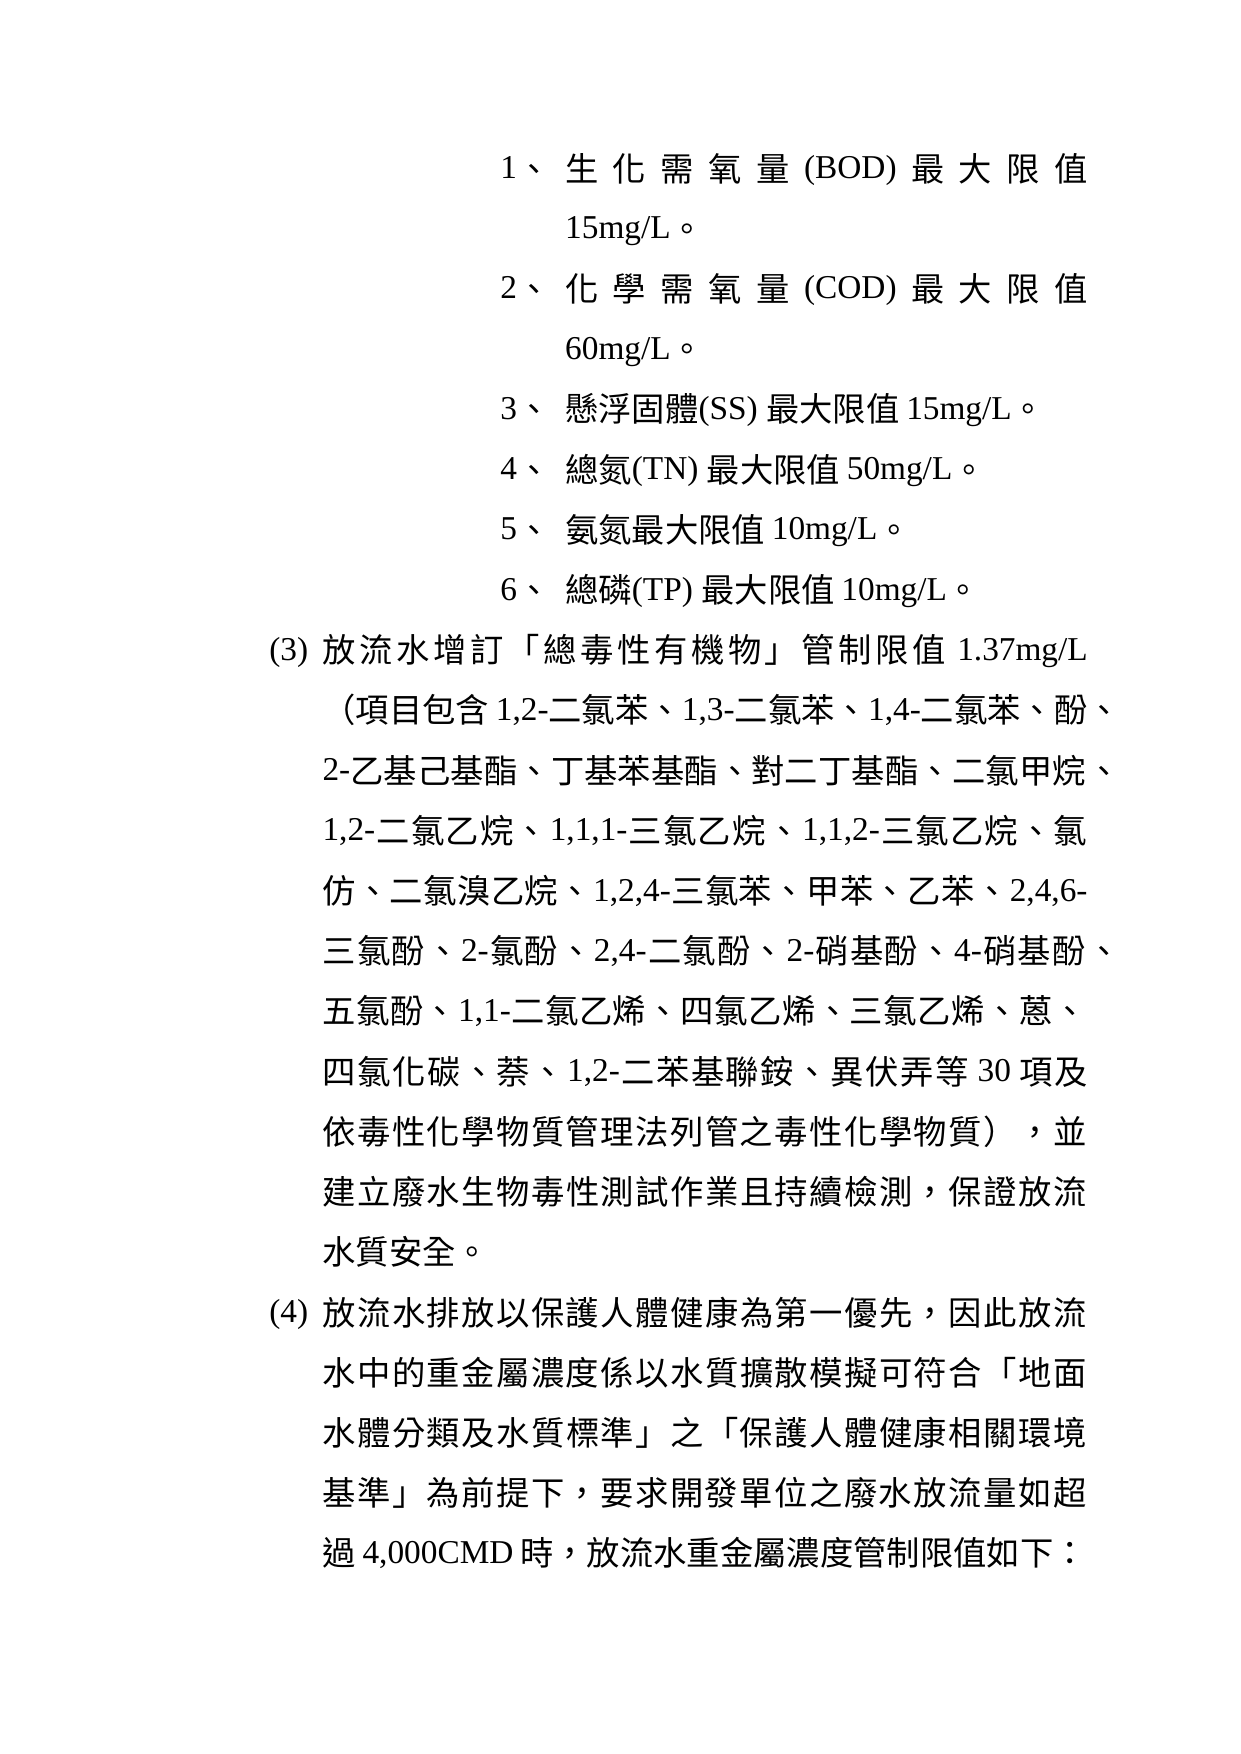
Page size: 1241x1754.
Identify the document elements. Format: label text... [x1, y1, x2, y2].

list 放流水排放以保護人體健康為第一優先，因此放流水中的重金屬濃度係以水質擴散模擬可符合「地面水體分類及水質標準」之「保護人體健康相關環境基準」為前提下，要求開發單位之廢水放流量如超過4,000CMD時，放流水重金屬濃度管制限值如下： [269, 1280, 1087, 1581]
list 放流水增訂「總毒性有機物」管制限值1.37mg/L（項目包含1,2-二氯苯、1,3-二氯苯、1,4-二氯苯、酚、2-乙基己基酯、丁基苯基酯、對二丁基酯、二氯甲烷、1,2-二氯乙烷、1,1,1-三氯乙烷、1,1,2-三氯乙烷、氯仿、二氯溴乙烷、1,2,4-三氯苯、甲苯、乙苯、2,4,6-三氯酚、2-氯酚、2,4-二氯酚、2-硝基酚、4-硝基酚、五氯酚、1,1-二氯乙烯、四氯乙烯、三氯乙烯、蒽、四氯化碳、萘、1,2-二苯基聯銨、異伏弄等30項及依毒性化學物質管理法列管之毒性化學物質），並建立廢水生物毒性測試作業且持續檢測，保證放流水質安全。 [269, 618, 1087, 1280]
list 化學需氧量(COD)最大限值60mg/L。 [500, 257, 1087, 377]
list 總磷(TP) 最大限值10mg/L。 [500, 558, 1087, 618]
list 氨氮最大限值10mg/L。 [500, 498, 1087, 558]
list 生化需氧量(BOD)最大限值15mg/L。 [500, 136, 1087, 257]
list 總氮(TN) 最大限值50mg/L。 [500, 437, 1087, 498]
list 懸浮固體(SS) 最大限值15mg/L。 [500, 377, 1087, 437]
